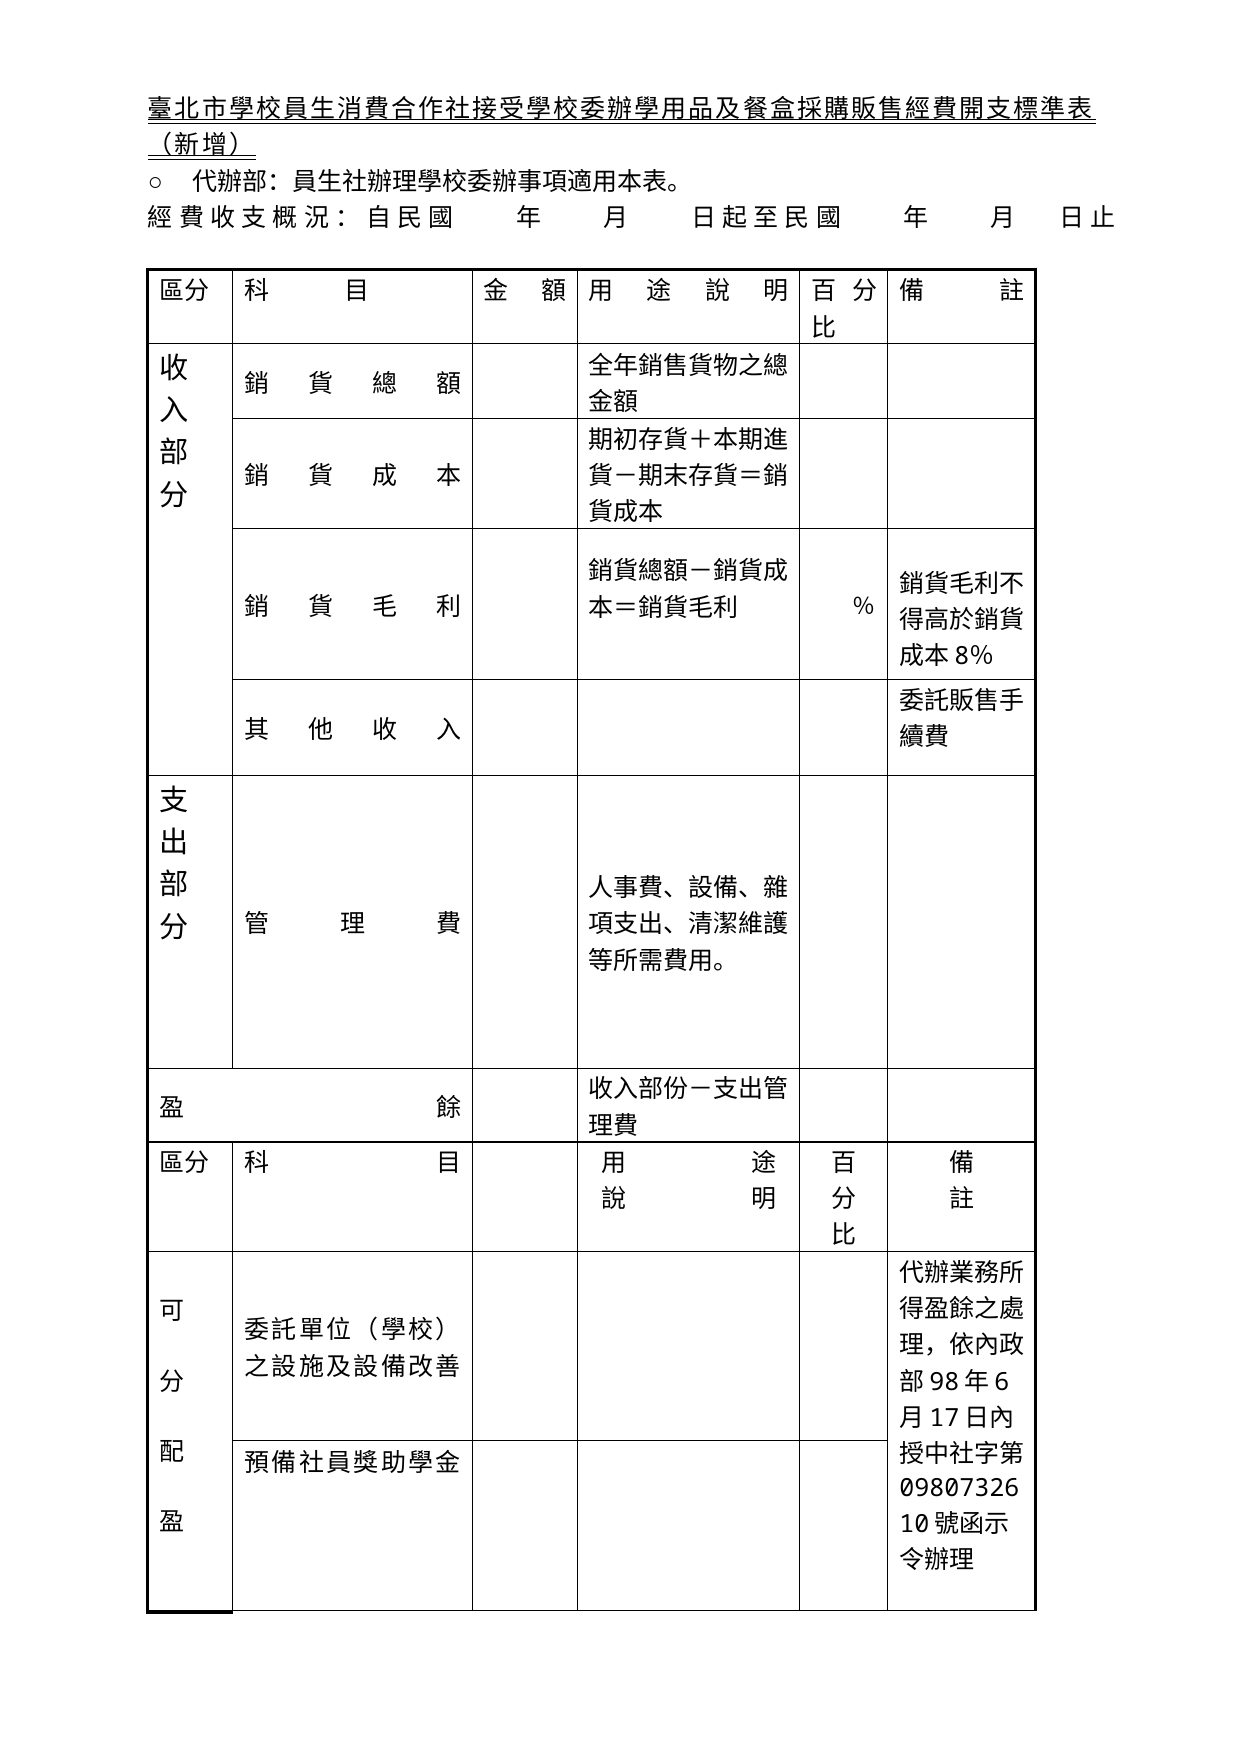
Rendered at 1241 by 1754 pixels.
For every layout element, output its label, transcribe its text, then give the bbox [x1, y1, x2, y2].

table_cell [800, 1252, 887, 1440]
table_cell 銷貨毛利 [233, 529, 472, 679]
table_header 用途說明 [578, 271, 799, 343]
table_cell [473, 529, 577, 679]
table_cell [800, 344, 887, 418]
table_cell 其他收入 [233, 680, 472, 775]
table_header 區分 [149, 271, 232, 343]
table_header 金額 [473, 271, 577, 343]
table_cell [888, 776, 1034, 1068]
table_cell 科目 [233, 1143, 472, 1251]
table_cell [800, 680, 887, 775]
table_header 備註 [888, 271, 1034, 343]
table_cell [473, 1069, 577, 1141]
table_cell [800, 776, 887, 1068]
table_cell 收入部份－支出管理費 [578, 1069, 799, 1141]
table_cell [473, 680, 577, 775]
table_cell 用 途 說 明 [578, 1143, 799, 1251]
table_cell [473, 344, 577, 418]
table_cell [578, 1441, 799, 1610]
table_cell 備 註 [888, 1143, 1034, 1251]
table_cell [473, 1441, 577, 1610]
table_cell 盈餘 [149, 1069, 472, 1141]
table_cell [800, 1069, 887, 1141]
list 代辦部：員生社辦理學校委辦事項適用本表。 [148, 161, 1122, 197]
table_cell 全年銷售貨物之總金額 [578, 344, 799, 418]
table_cell [578, 1252, 799, 1440]
text 經費收支概況：自民國 年 月 日起至民國 年 月 日止 [148, 197, 1122, 234]
table_cell 支 出 部 分 [149, 776, 232, 1068]
text 臺北市學校員生消費合作社接受學校委辦學用品及餐盒採購販售經費開支標準表（新增） [148, 89, 1122, 161]
table_cell [888, 1069, 1034, 1141]
table_cell [888, 344, 1034, 418]
table_cell [473, 419, 577, 528]
table_cell 委託單位（學校）之設施及設備改善 [233, 1252, 472, 1440]
table_cell [473, 1143, 577, 1251]
table_cell 銷貨總額－銷貨成本＝銷貨毛利 [578, 529, 799, 679]
table_cell 可 分 配 盈 餘 [149, 1252, 232, 1610]
table_cell [800, 1441, 887, 1610]
table_cell 區分 [149, 1143, 232, 1251]
table_header 百分比 [800, 271, 887, 343]
table_cell ％ [800, 529, 887, 679]
table_cell 委託販售手續費 [888, 680, 1034, 775]
table_cell 期初存貨＋本期進貨－期末存貨＝銷貨成本 [578, 419, 799, 528]
table_cell [473, 1252, 577, 1440]
table_cell 代辦業務所得盈餘之處理，依內政部98年6月17日內授中社字第0980732610號函示令辦理 [888, 1252, 1034, 1610]
table_cell [473, 776, 577, 1068]
table_cell 銷貨毛利不得高於銷貨成本8％ [888, 529, 1034, 679]
table_cell 銷貨總額 [233, 344, 472, 418]
table_cell 銷貨成本 [233, 419, 472, 528]
table_cell 人事費、設備、雜項支出、清潔維護等所需費用。 [578, 776, 799, 1068]
table_cell 預備社員獎助學金 [233, 1441, 472, 1610]
table_cell 管理費 [233, 776, 472, 1068]
table_cell [578, 680, 799, 775]
table_cell [888, 419, 1034, 528]
table_header 科目 [233, 271, 472, 343]
table_cell 收 入 部 分 [149, 344, 232, 775]
table_cell 百 分 比 [800, 1143, 887, 1251]
table_cell [800, 419, 887, 528]
